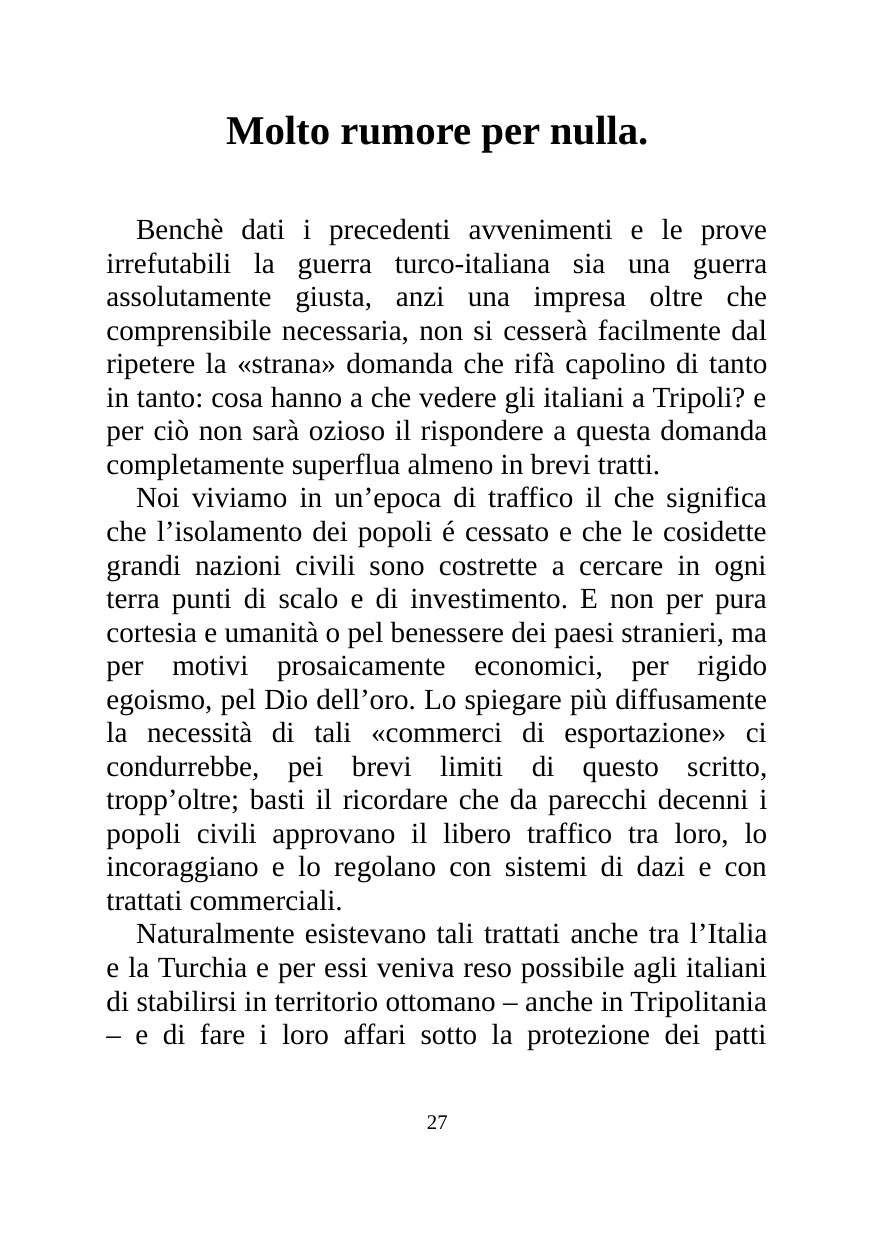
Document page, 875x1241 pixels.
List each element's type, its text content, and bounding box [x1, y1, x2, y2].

text Benchè dati i precedenti avvenimenti e le prove irrefutabili la guerra turco-italiana sia una guerra assolutamente giusta, anzi una impresa oltre che comprensibile necessaria, non si cesserà facilmente dal ripetere la «strana» domanda che rifà capolino di tanto in tanto: cosa hanno a che vedere gli italiani a Tripoli? e per ciò non sarà ozioso il rispondere a questa domanda completamente superflua almeno in brevi tratti. [106, 212, 768, 481]
text Noi viviamo in un’epoca di traffico il che significa che l’isolamento dei popoli é cessato e che le cosidette grandi nazioni civili sono costrette a cercare in ogni terra punti di scalo e di investimento. E non per pura cortesia e umanità o pel benessere dei paesi stranieri, ma per motivi prosaicamente economici, per rigido egoismo, pel Dio dell’oro. Lo spiegare più diffusamente la necessità di tali «commerci di esportazione» ci condurrebbe, pei brevi limiti di questo scritto, tropp’oltre; basti il ricordare che da parecchi decenni i popoli civili approvano il libero traffico tra loro, lo incoraggiano e lo regolano con sistemi di dazi e con trattati commerciali. [106, 481, 768, 917]
subtitle Molto rumore per nulla. [106, 106, 768, 153]
text Naturalmente esistevano tali trattati anche tra l’Italia e la Turchia e per essi veniva reso possibile agli italiani di stabilirsi in territorio ottomano – anche in Tripolitania – e di fare i loro affari sotto la protezione dei patti [106, 917, 768, 1051]
